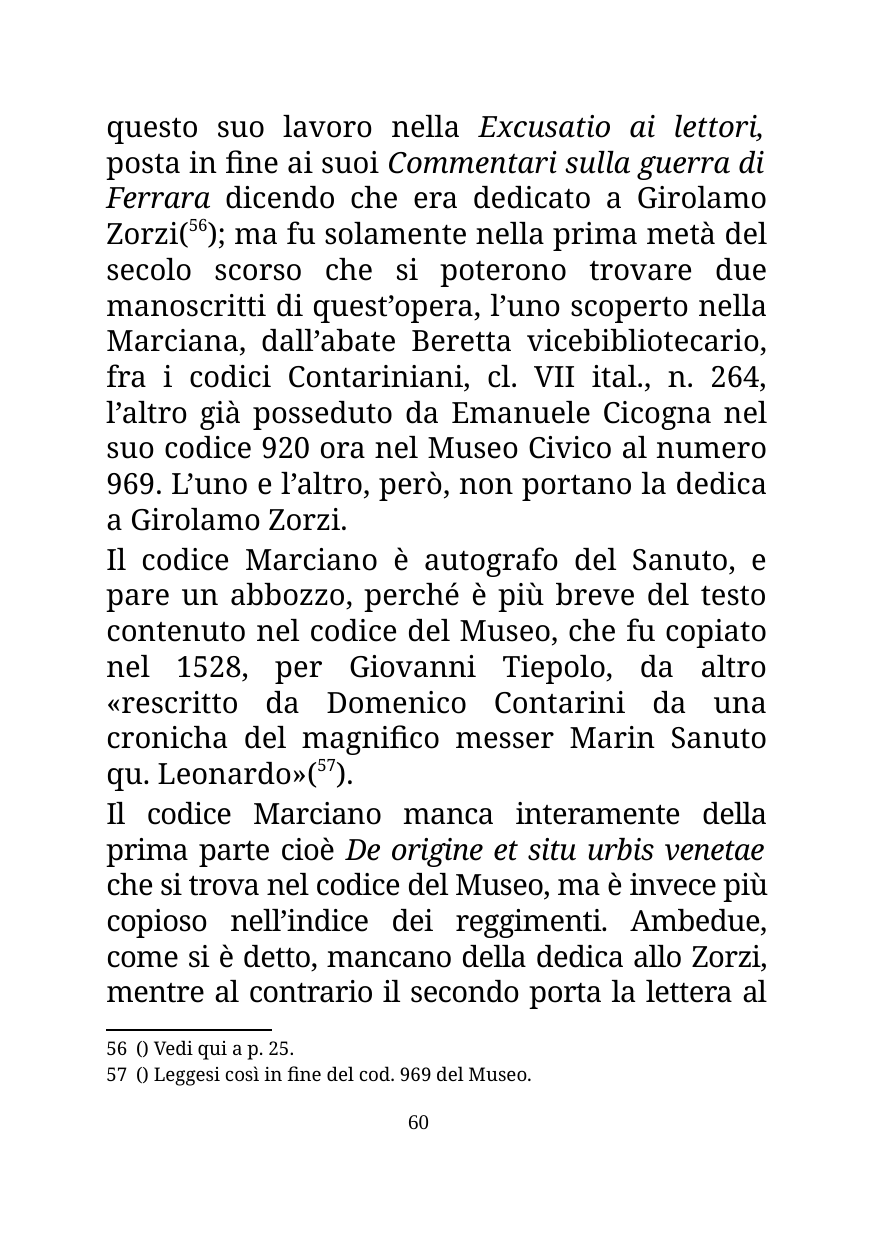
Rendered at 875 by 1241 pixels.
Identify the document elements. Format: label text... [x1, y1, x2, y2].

text () Vedi qui a p. 25. [106, 1036, 768, 1061]
text Il codice Marciano è autografo del Sanuto, e pare un abbozzo, perché è più breve del testo contenuto nel codice del Museo, che fu copiato nel 1528, per Giovanni Tiepolo, da altro «rescritto da Domenico Contarini da una cronicha del magnifico messer Marin Sanuto qu. Leonardo»(). [106, 539, 768, 793]
text () Leggesi così in fine del cod. 969 del Museo. [106, 1061, 768, 1087]
text questo suo lavoro nella Excusatio ai lettori, posta in fine ai suoi Commentari sulla guerra di Ferrara dicendo che era dedicato a Girolamo Zorzi(); ma fu solamente nella prima metà del secolo scorso che si poterono trovare due manoscritti di quest’opera, l’uno scoperto nella Marciana, dall’abate Beretta vicebibliotecario, fra i codici Contariniani, cl. VII ital., n. 264, l’altro già posseduto da Emanuele Cicogna nel suo codice 920 ora nel Museo Civico al numero 969. L’uno e l’altro, però, non portano la dedica a Girolamo Zorzi. [106, 106, 768, 539]
text Il codice Marciano manca interamente della prima parte cioè De origine et situ urbis venetae che si trova nel codice del Museo, ma è invece più copioso nell’indice dei reggimenti. Ambedue, come si è detto, mancano della dedica allo Zorzi, mentre al contrario il secondo porta la lettera al [106, 793, 768, 1011]
